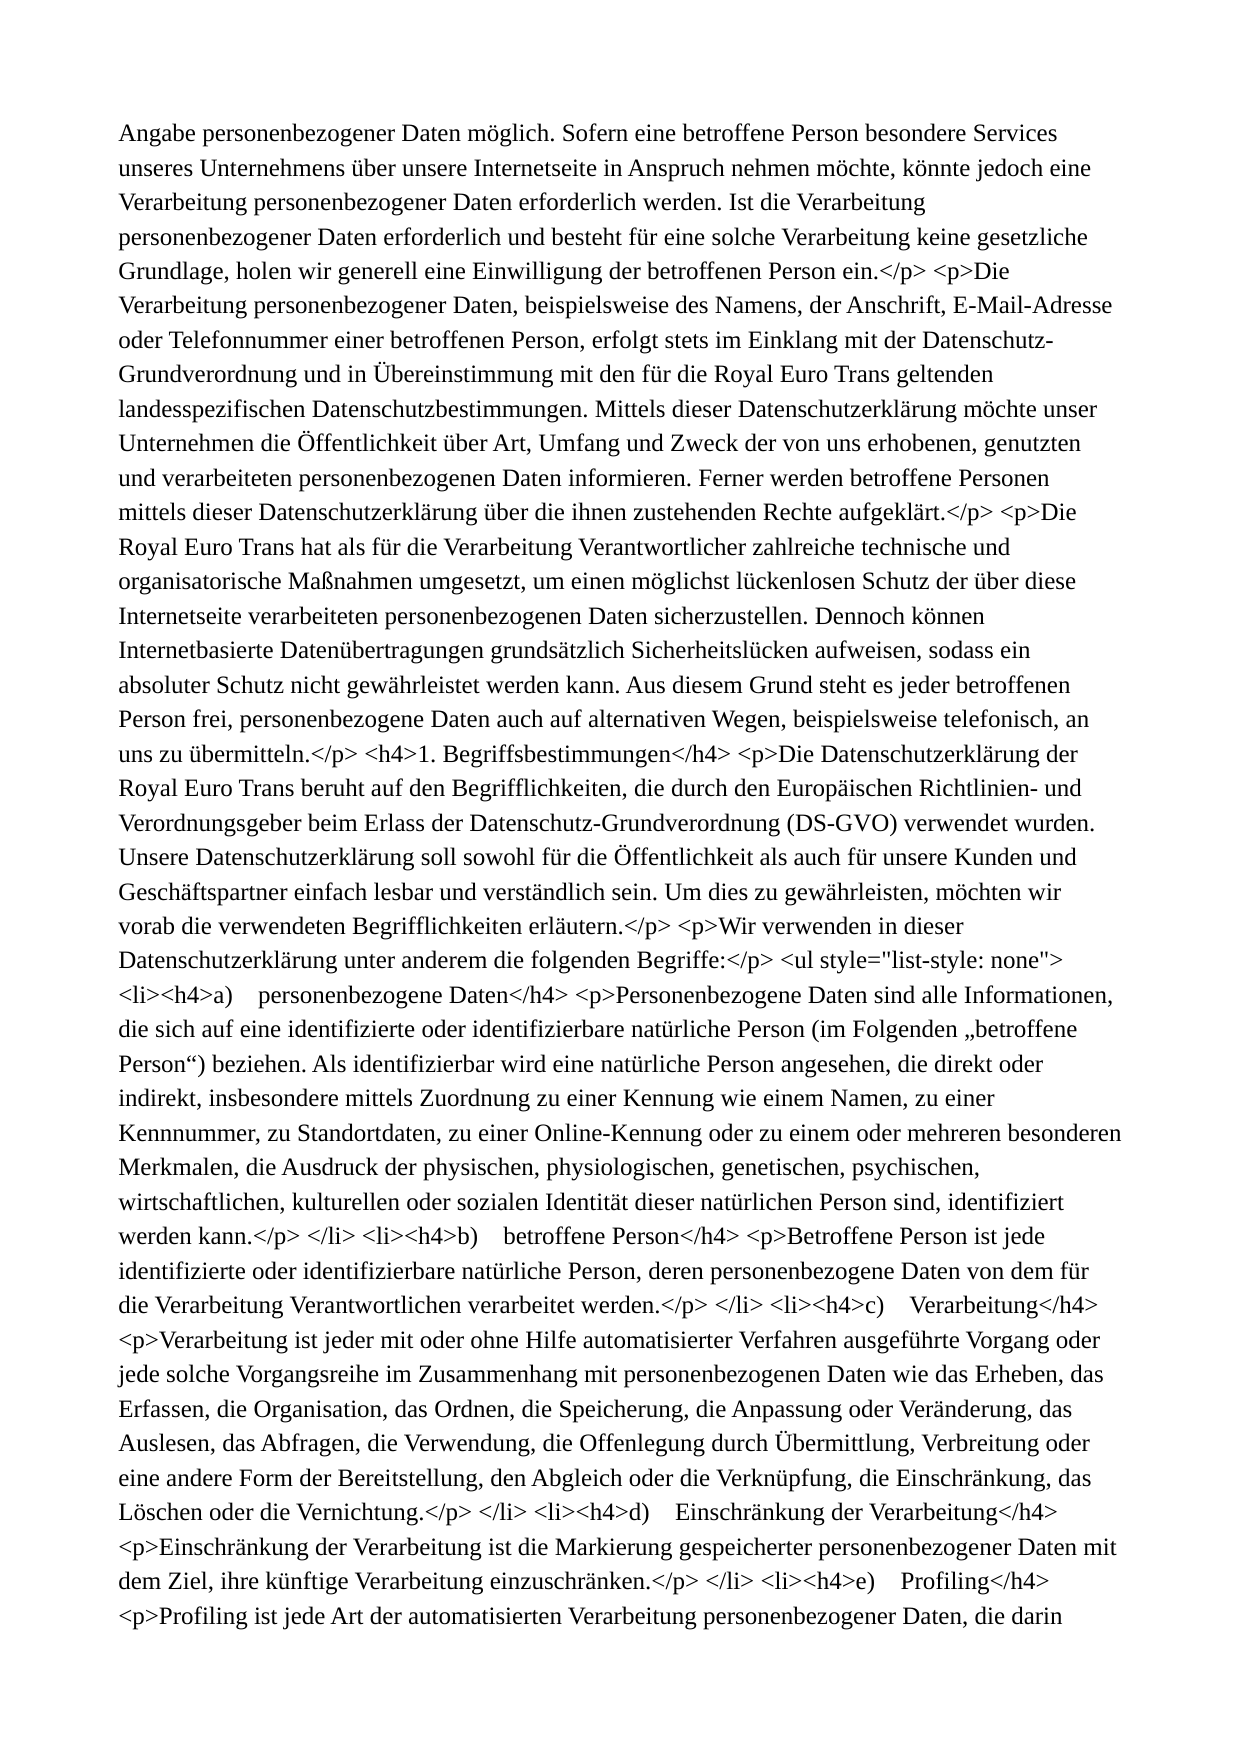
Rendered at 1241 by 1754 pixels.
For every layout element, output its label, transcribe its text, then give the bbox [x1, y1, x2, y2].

text Angabe personenbezogener Daten möglich. Sofern eine betroffene Person besondere Services unseres Unternehmens über unsere Internetseite in Anspruch nehmen möchte, könnte jedoch eine Verarbeitung personenbezogener Daten erforderlich werden. Ist die Verarbeitung personenbezogener Daten erforderlich und besteht für eine solche Verarbeitung keine gesetzliche Grundlage, holen wir generell eine Einwilligung der betroffenen Person ein.</p> <p>Die Verarbeitung personenbezogener Daten, beispielsweise des Namens, der Anschrift, E-Mail-Adresse oder Telefonnummer einer betroffenen Person, erfolgt stets im Einklang mit der Datenschutz-Grundverordnung und in Übereinstimmung mit den für die Royal Euro Trans geltenden landesspezifischen Datenschutzbestimmungen. Mittels dieser Datenschutzerklärung möchte unser Unternehmen die Öffentlichkeit über Art, Umfang und Zweck der von uns erhobenen, genutzten und verarbeiteten personenbezogenen Daten informieren. Ferner werden betroffene Personen mittels dieser Datenschutzerklärung über die ihnen zustehenden Rechte aufgeklärt.</p> <p>Die Royal Euro Trans hat als für die Verarbeitung Verantwortlicher zahlreiche technische und organisatorische Maßnahmen umgesetzt, um einen möglichst lückenlosen Schutz der über diese Internetseite verarbeiteten personenbezogenen Daten sicherzustellen. Dennoch können Internetbasierte Datenübertragungen grundsätzlich Sicherheitslücken aufweisen, sodass ein absoluter Schutz nicht gewährleistet werden kann. Aus diesem Grund steht es jeder betroffenen Person frei, personenbezogene Daten auch auf alternativen Wegen, beispielsweise telefonisch, an uns zu übermitteln.</p> <h4>1. Begriffsbestimmungen</h4> <p>Die Datenschutzerklärung der Royal Euro Trans beruht auf den Begrifflichkeiten, die durch den Europäischen Richtlinien- und Verordnungsgeber beim Erlass der Datenschutz-Grundverordnung (DS-GVO) verwendet wurden. Unsere Datenschutzerklärung soll sowohl für die Öffentlichkeit als auch für unsere Kunden und Geschäftspartner einfach lesbar und verständlich sein. Um dies zu gewährleisten, möchten wir vorab die verwendeten Begrifflichkeiten erläutern.</p> <p>Wir verwenden in dieser Datenschutzerklärung unter anderem die folgenden Begriffe:</p> <ul style="list-style: none"> <li><h4>a) personenbezogene Daten</h4> <p>Personenbezogene Daten sind alle Informationen, die sich auf eine identifizierte oder identifizierbare natürliche Person (im Folgenden „betroffene Person“) beziehen. Als identifizierbar wird eine natürliche Person angesehen, die direkt oder indirekt, insbesondere mittels Zuordnung zu einer Kennung wie einem Namen, zu einer Kennnummer, zu Standortdaten, zu einer Online-Kennung oder zu einem oder mehreren besonderen Merkmalen, die Ausdruck der physischen, physiologischen, genetischen, psychischen, wirtschaftlichen, kulturellen oder sozialen Identität dieser natürlichen Person sind, identifiziert werden kann.</p> </li> <li><h4>b) betroffene Person</h4> <p>Betroffene Person ist jede identifizierte oder identifizierbare natürliche Person, deren personenbezogene Daten von dem für die Verarbeitung Verantwortlichen verarbeitet werden.</p> </li> <li><h4>c) Verarbeitung</h4> <p>Verarbeitung ist jeder mit oder ohne Hilfe automatisierter Verfahren ausgeführte Vorgang oder jede solche Vorgangsreihe im Zusammenhang mit personenbezogenen Daten wie das Erheben, das Erfassen, die Organisation, das Ordnen, die Speicherung, die Anpassung oder Veränderung, das Auslesen, das Abfragen, die Verwendung, die Offenlegung durch Übermittlung, Verbreitung oder eine andere Form der Bereitstellung, den Abgleich oder die Verknüpfung, die Einschränkung, das Löschen oder die Vernichtung.</p> </li> <li><h4>d) Einschränkung der Verarbeitung</h4> <p>Einschränkung der Verarbeitung ist die Markierung gespeicherter personenbezogener Daten mit dem Ziel, ihre künftige Verarbeitung einzuschränken.</p> </li> <li><h4>e) Profiling</h4> <p>Profiling ist jede Art der automatisierten Verarbeitung personenbezogener Daten, die darin [118, 118, 1122, 1629]
